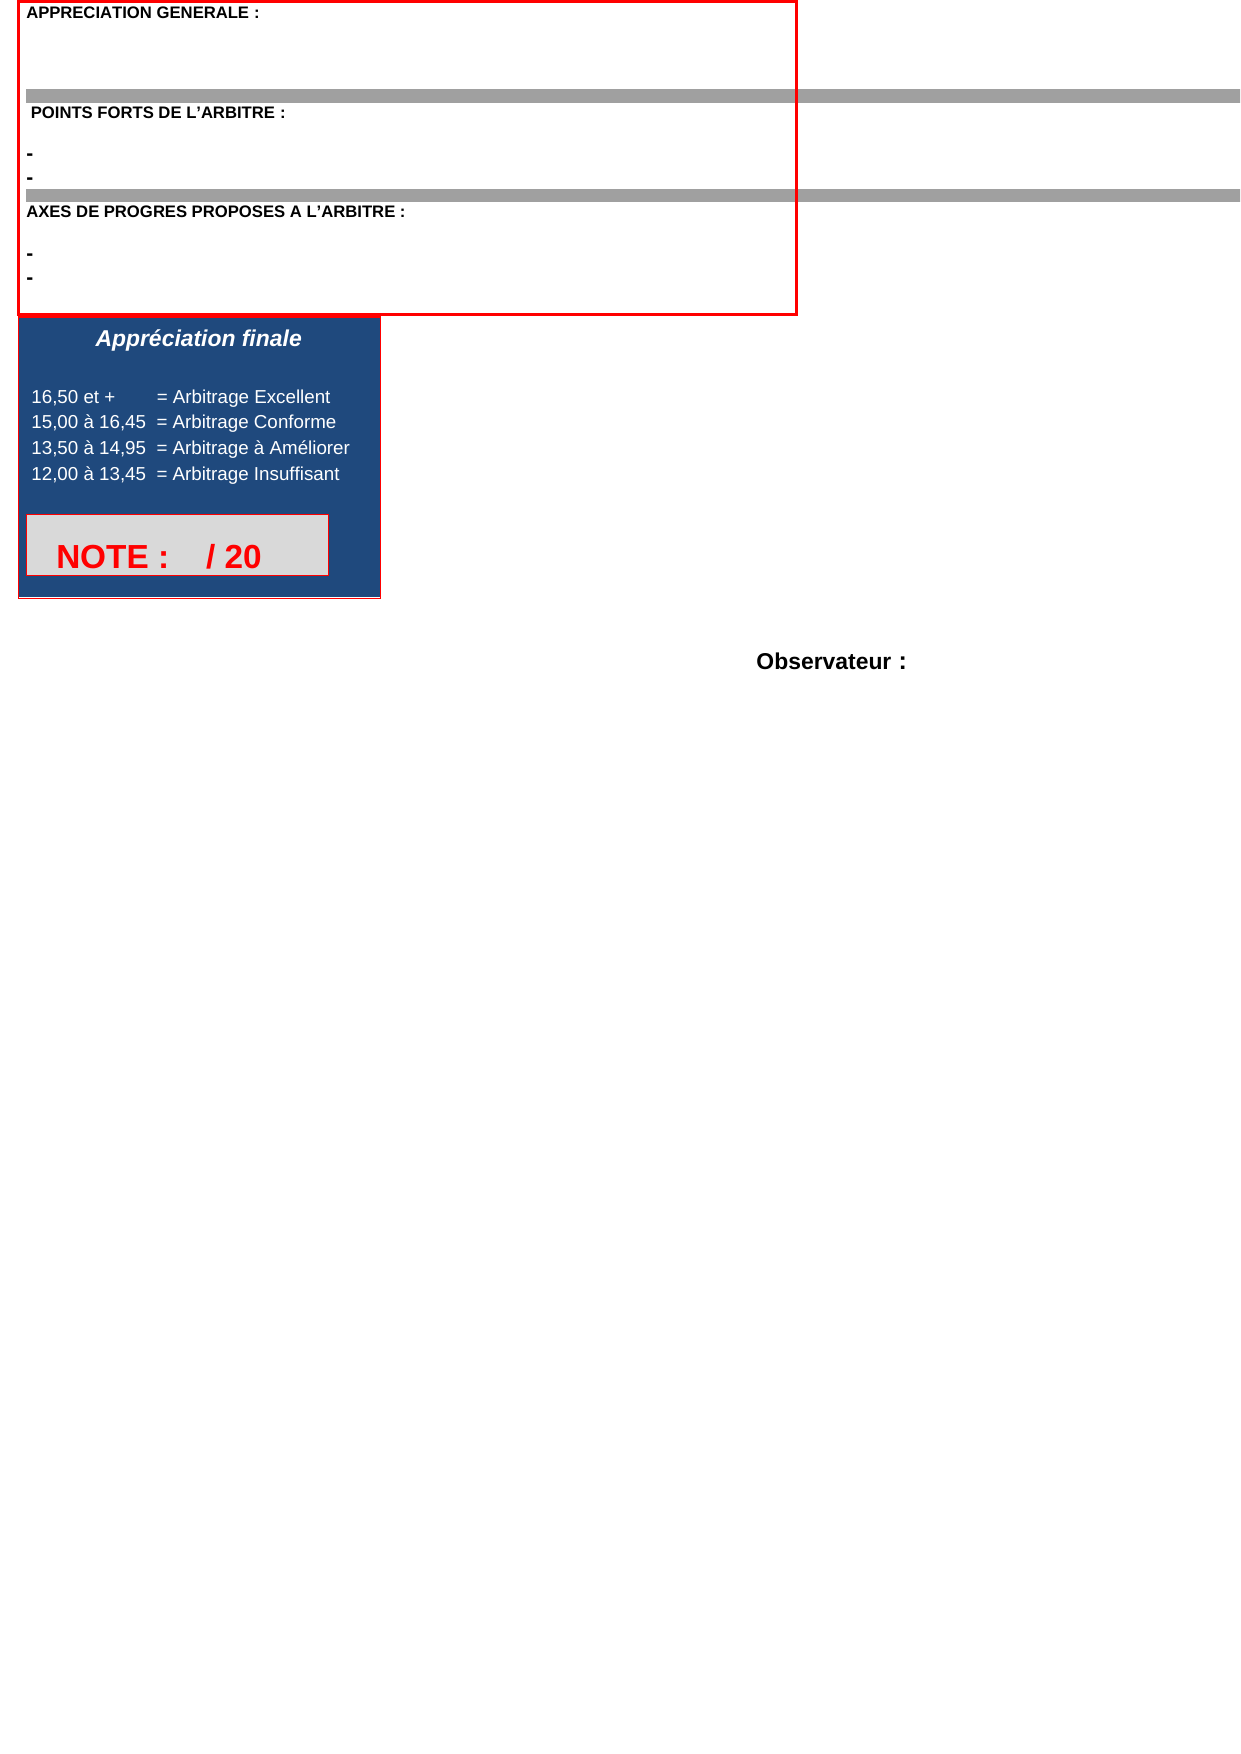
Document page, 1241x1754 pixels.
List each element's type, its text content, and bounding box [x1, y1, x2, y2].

text Observateur : [682, 646, 1200, 675]
table_header NOTE : / 20 [27, 515, 328, 575]
table_header Appréciation finale 16,50 et + = Arbitrage Excellent 15,00 à 16,45 = Arbitrage Conforme 13,50 à 14,95 = Arbitrage à Améliorer 12,00 à 13,45 = Arbitrage Insuffisant [19, 318, 380, 597]
table_header APPRECIATION GENERALE : POINTS FORTS DE L’ARBITRE : - - AXES DE PROGRES PROPOSES A L’ARBITRE : - - [20, 3, 795, 313]
